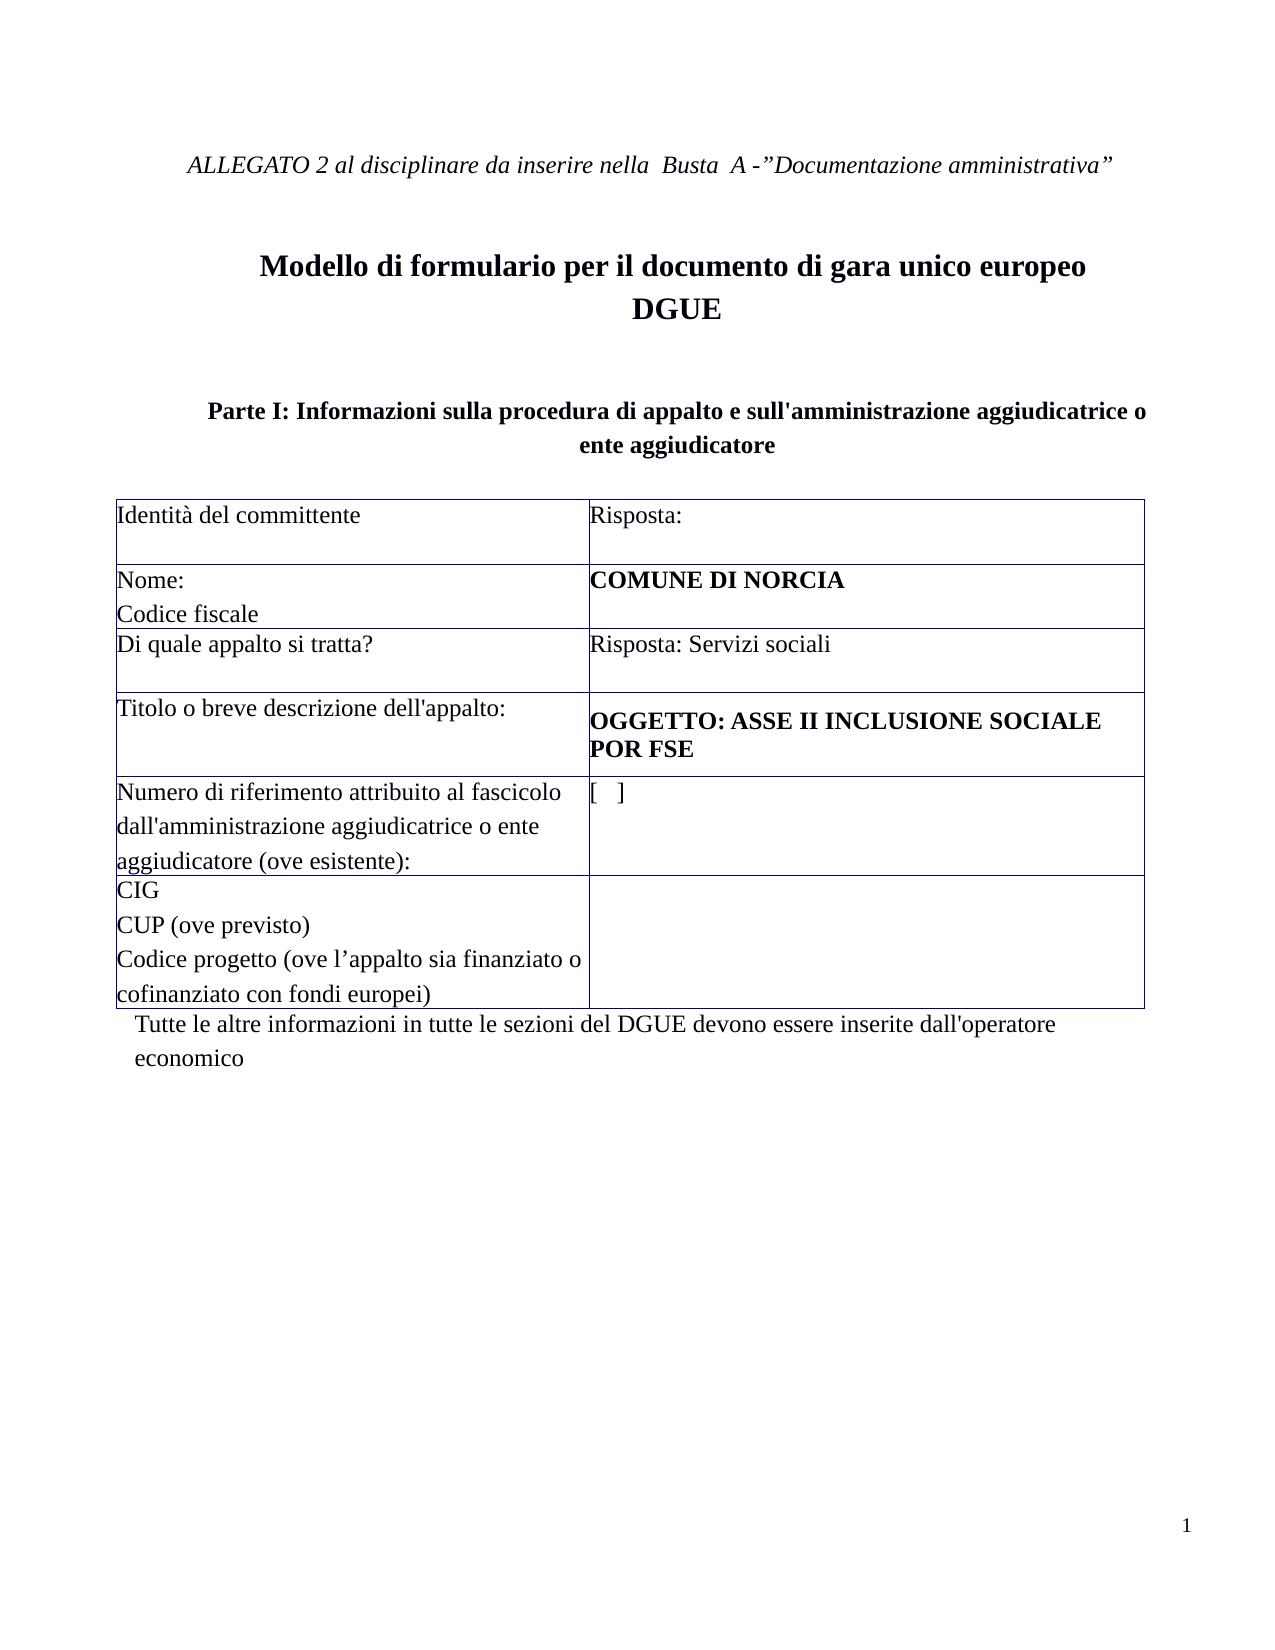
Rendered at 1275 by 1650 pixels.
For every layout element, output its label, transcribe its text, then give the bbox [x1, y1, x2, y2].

table_cell OGGETTO: ASSE II INCLUSIONE SOCIALE POR FSE [590, 693, 1144, 776]
table_cell CIG CUP (ove previsto) Codice progetto (ove l’appalto sia finanziato o cofinanziato con fondi europei) [117, 876, 589, 1008]
table_cell Titolo o breve descrizione dell'appalto: [117, 693, 589, 776]
table_cell Risposta: Servizi sociali [590, 629, 1144, 692]
table_header Risposta: [590, 500, 1144, 564]
table_cell Nome: Codice fiscale [117, 565, 589, 628]
table_cell COMUNE DI NORCIA [590, 565, 1144, 628]
table_cell [ ] [590, 777, 1144, 874]
text Tutte le altre informazioni in tutte le sezioni del DGUE devono essere inserite dall'operatore economico [134, 1009, 1137, 1072]
table_header Identità del committente [117, 500, 589, 564]
text Modello di formulario per il documento di gara unico europeo [187, 247, 1167, 283]
text ALLEGATO 2 al disciplinare da inserire nella Busta A -”Documentazione amministrativa” [187, 150, 1167, 179]
text Parte I: Informazioni sulla procedura di appalto e sull'amministrazione aggiudicatrice o ente aggiudicatore [187, 396, 1167, 459]
table_cell Numero di riferimento attribuito al fascicolo dall'amministrazione aggiudicatrice o ente aggiudicatore (ove esistente): [117, 777, 589, 874]
text DGUE [187, 290, 1167, 326]
table_cell Di quale appalto si tratta? [117, 629, 589, 692]
table_cell [590, 876, 1144, 1008]
